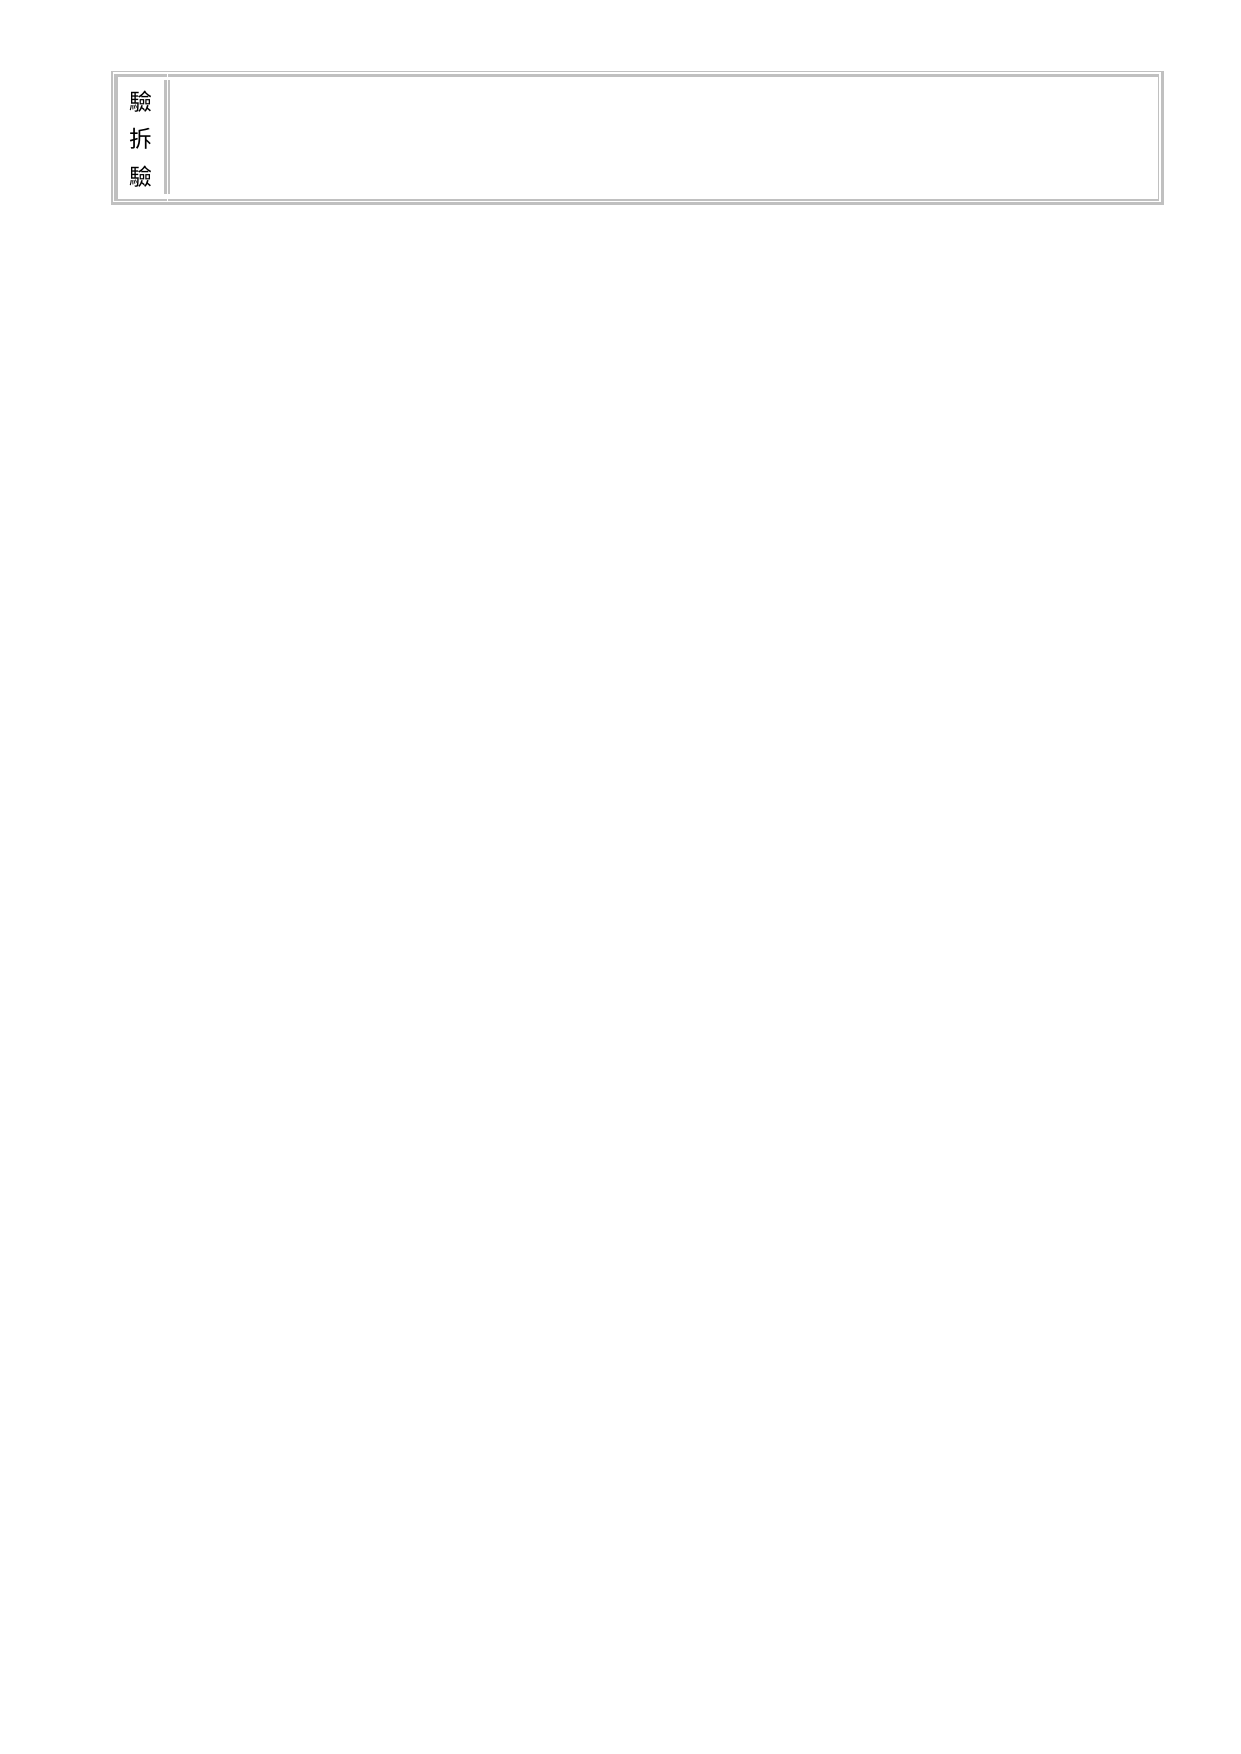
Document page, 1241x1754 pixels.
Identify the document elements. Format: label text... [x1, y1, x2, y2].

table_cell [167, 72, 1161, 199]
table_cell 驗 拆 驗 [118, 77, 167, 199]
